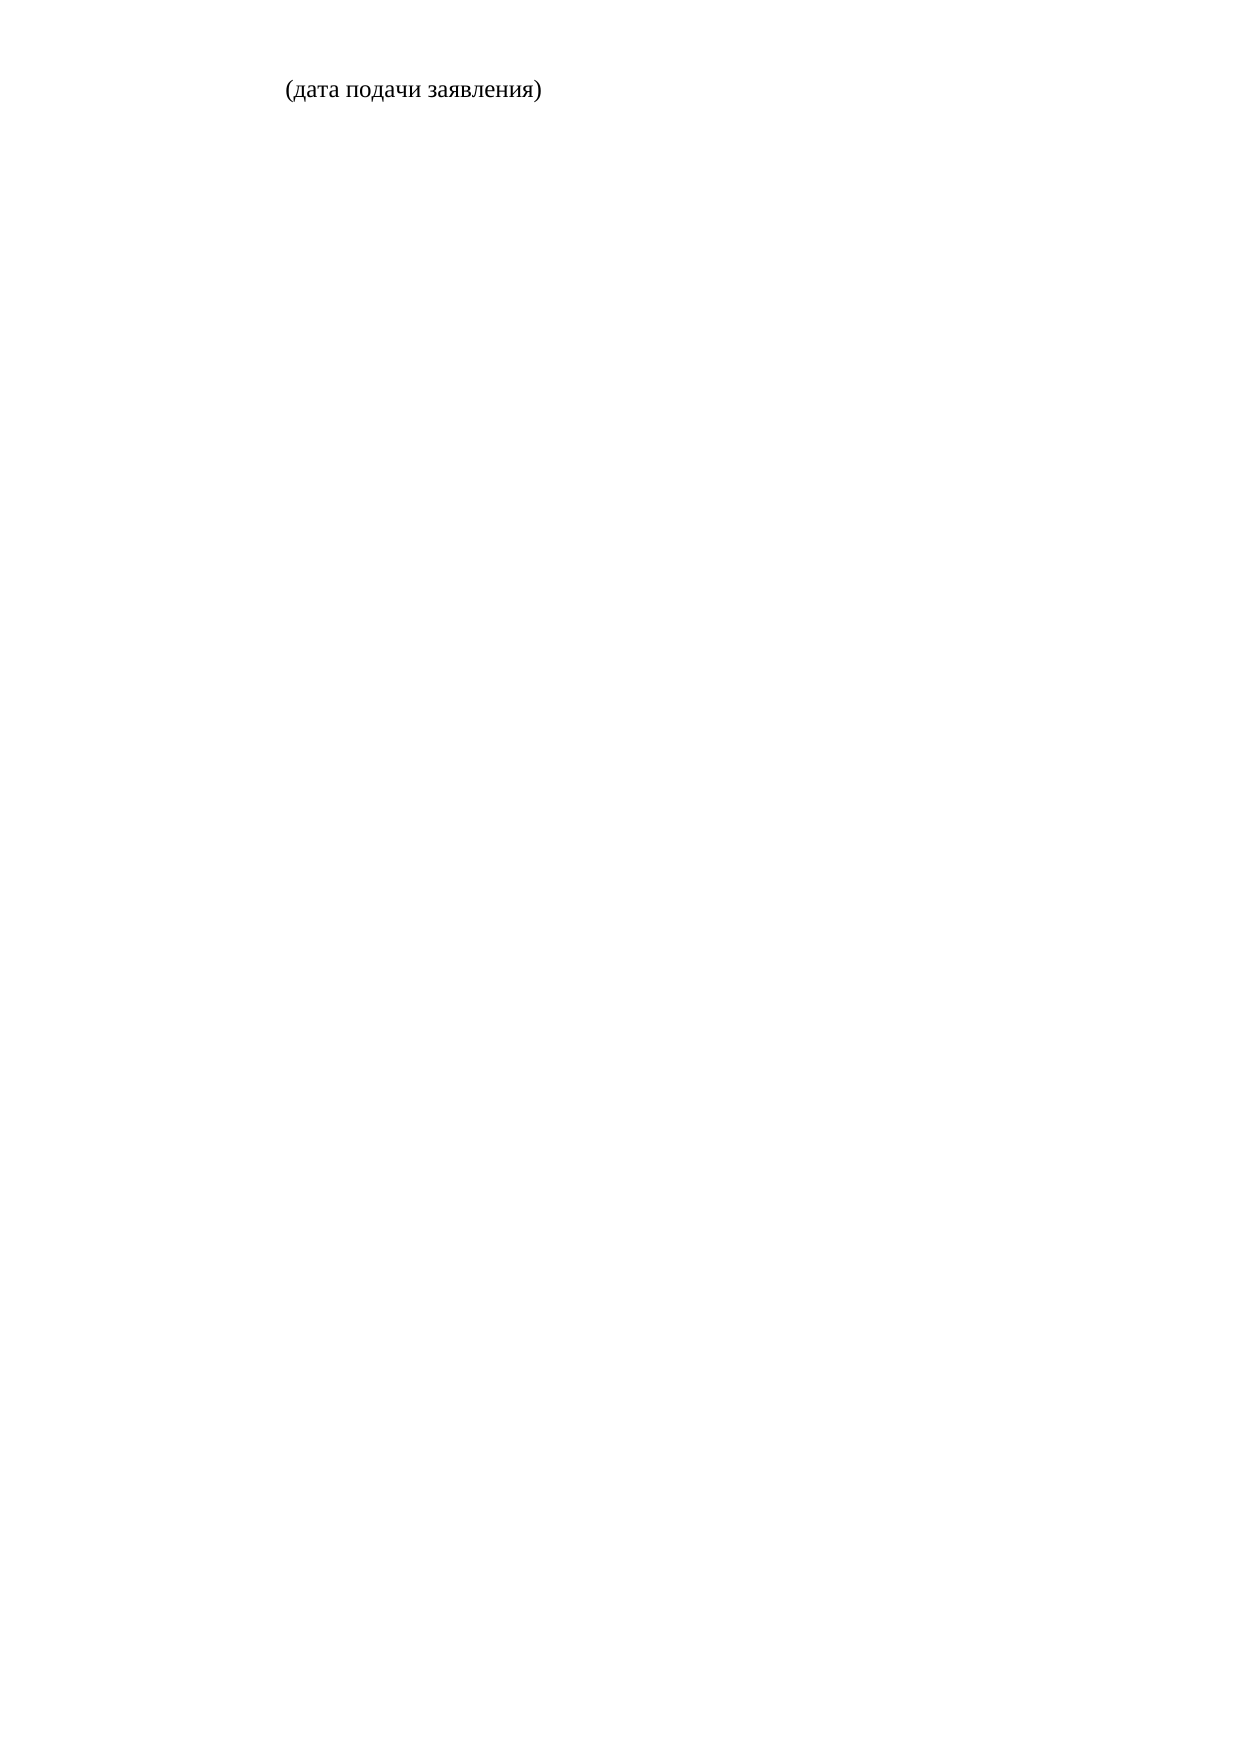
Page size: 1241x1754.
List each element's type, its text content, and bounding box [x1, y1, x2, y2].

text (дата подачи заявления) [148, 74, 1181, 103]
